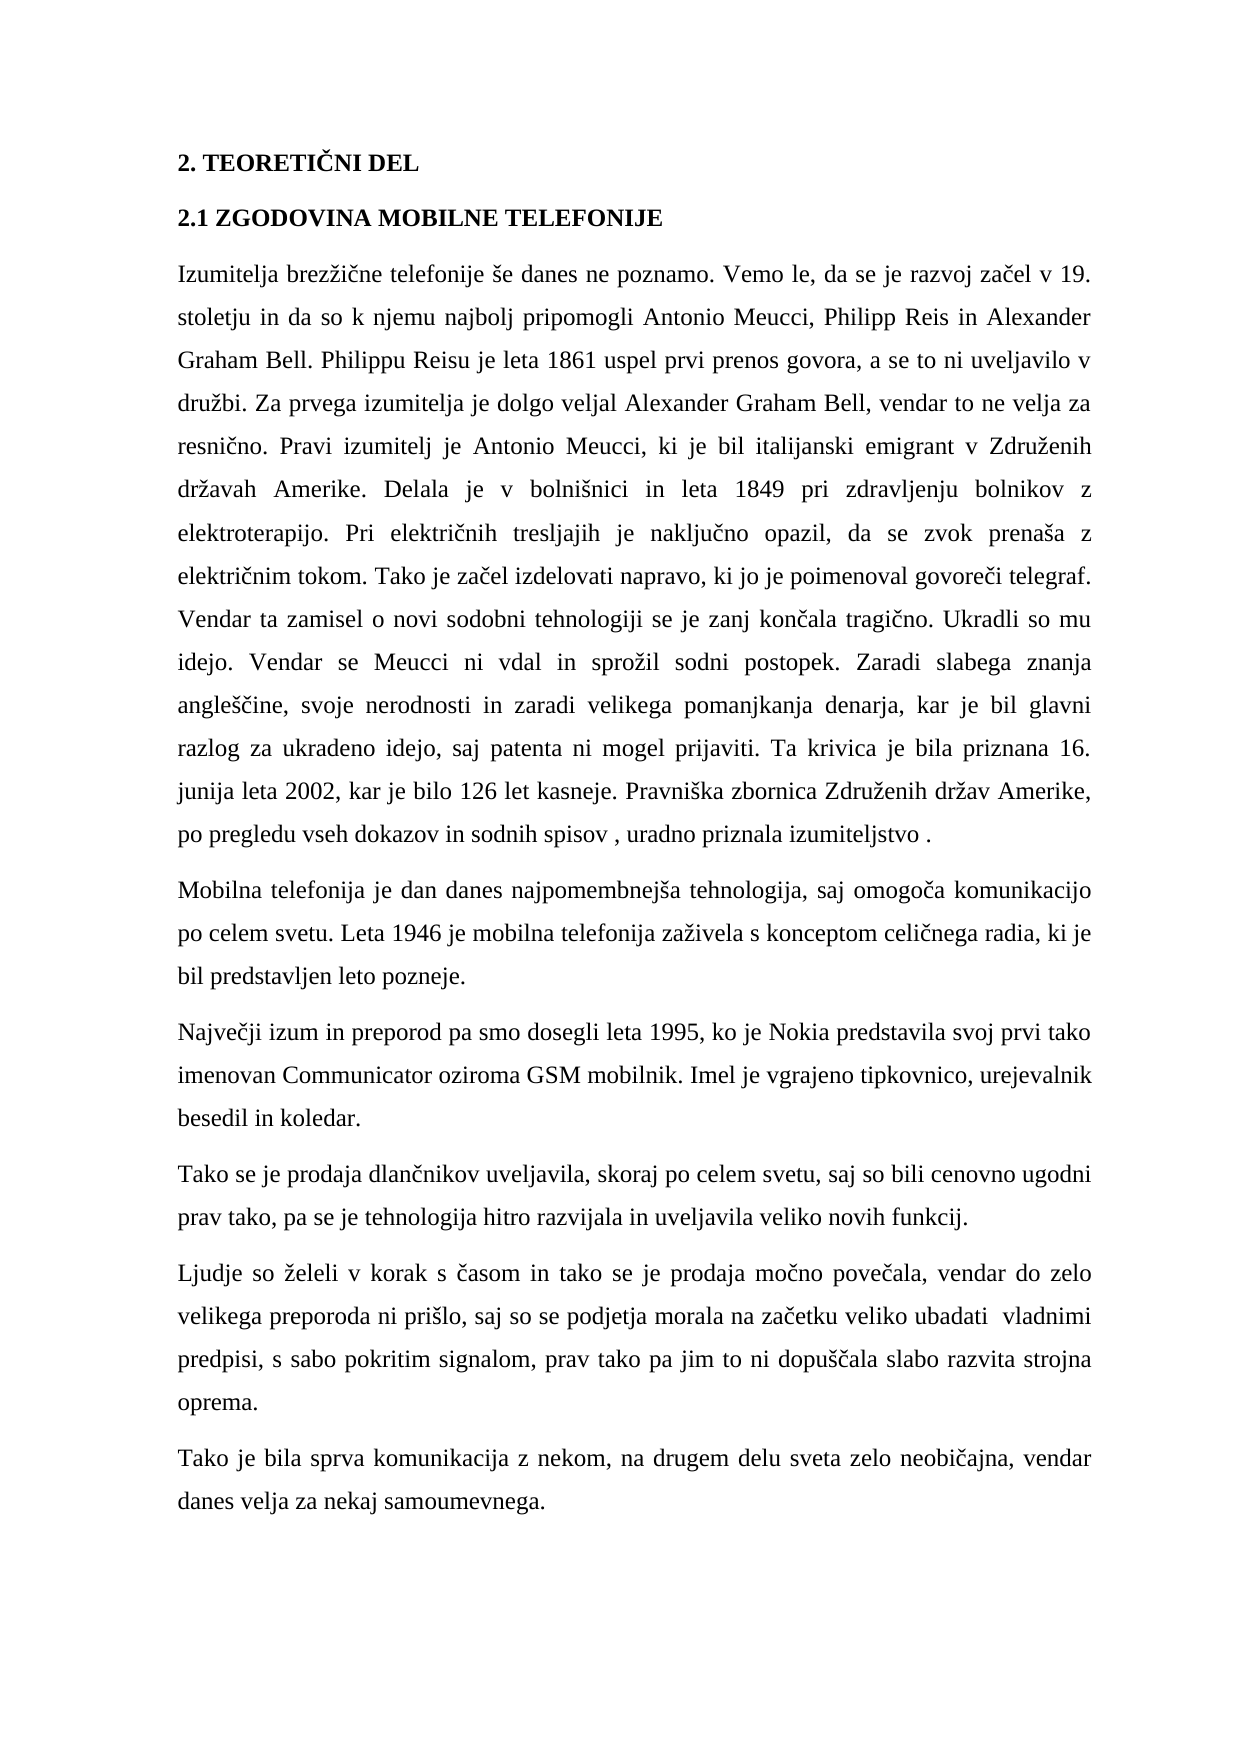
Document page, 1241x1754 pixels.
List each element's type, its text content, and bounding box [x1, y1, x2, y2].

text 2. TEORETIČNI DEL [177, 148, 1092, 176]
text Največji izum in preporod pa smo dosegli leta 1995, ko je Nokia predstavila svoj prvi tako imenovan Communicator oziroma GSM mobilnik. Imel je vgrajeno tipkovnico, urejevalnik besedil in koledar. [177, 1017, 1092, 1132]
text Tako je bila sprva komunikacija z nekom, na drugem delu sveta zelo neobičajna, vendar danes velja za nekaj samoumevnega. [177, 1443, 1092, 1514]
text Izumitelja brezžične telefonije še danes ne poznamo. Vemo le, da se je razvoj začel v 19. stoletju in da so k njemu najbolj pripomogli Antonio Meucci, Philipp Reis in Alexander Graham Bell. Philippu Reisu je leta 1861 uspel prvi prenos govora, a se to ni uveljavilo v družbi. Za prvega izumitelja je dolgo veljal Alexander Graham Bell, vendar to ne velja za resnično. Pravi izumitelj je Antonio Meucci, ki je bil italijanski emigrant v Združenih državah Amerike. Delala je v bolnišnici in leta 1849 pri zdravljenju bolnikov z elektroterapijo. Pri električnih tresljajih je naključno opazil, da se zvok prenaša z električnim tokom. Tako je začel izdelovati napravo, ki jo je poimenoval govoreči telegraf. Vendar ta zamisel o novi sodobni tehnologiji se je zanj končala tragično. Ukradli so mu idejo. Vendar se Meucci ni vdal in sprožil sodni postopek. Zaradi slabega znanja angleščine, svoje nerodnosti in zaradi velikega pomanjkanja denarja, kar je bil glavni razlog za ukradeno idejo, saj patenta ni mogel prijaviti. Ta krivica je bila priznana 16. junija leta 2002, kar je bilo 126 let kasneje. Pravniška zbornica Združenih držav Amerike, po pregledu vseh dokazov in sodnih spisov , uradno priznala izumiteljstvo . [177, 259, 1092, 848]
text Tako se je prodaja dlančnikov uveljavila, skoraj po celem svetu, saj so bili cenovno ugodni prav tako, pa se je tehnologija hitro razvijala in uveljavila veliko novih funkcij. [177, 1159, 1092, 1231]
text Mobilna telefonija je dan danes najpomembnejša tehnologija, saj omogoča komunikacijo po celem svetu. Leta 1946 je mobilna telefonija zaživela s konceptom celičnega radia, ki je bil predstavljen leto pozneje. [177, 875, 1092, 990]
text 2.1 ZGODOVINA MOBILNE TELEFONIJE [177, 203, 1092, 232]
text Ljudje so želeli v korak s časom in tako se je prodaja močno povečala, vendar do zelo velikega preporoda ni prišlo, saj so se podjetja morala na začetku veliko ubadati vladnimi predpisi, s sabo pokritim signalom, prav tako pa jim to ni dopuščala slabo razvita strojna oprema. [177, 1258, 1092, 1416]
